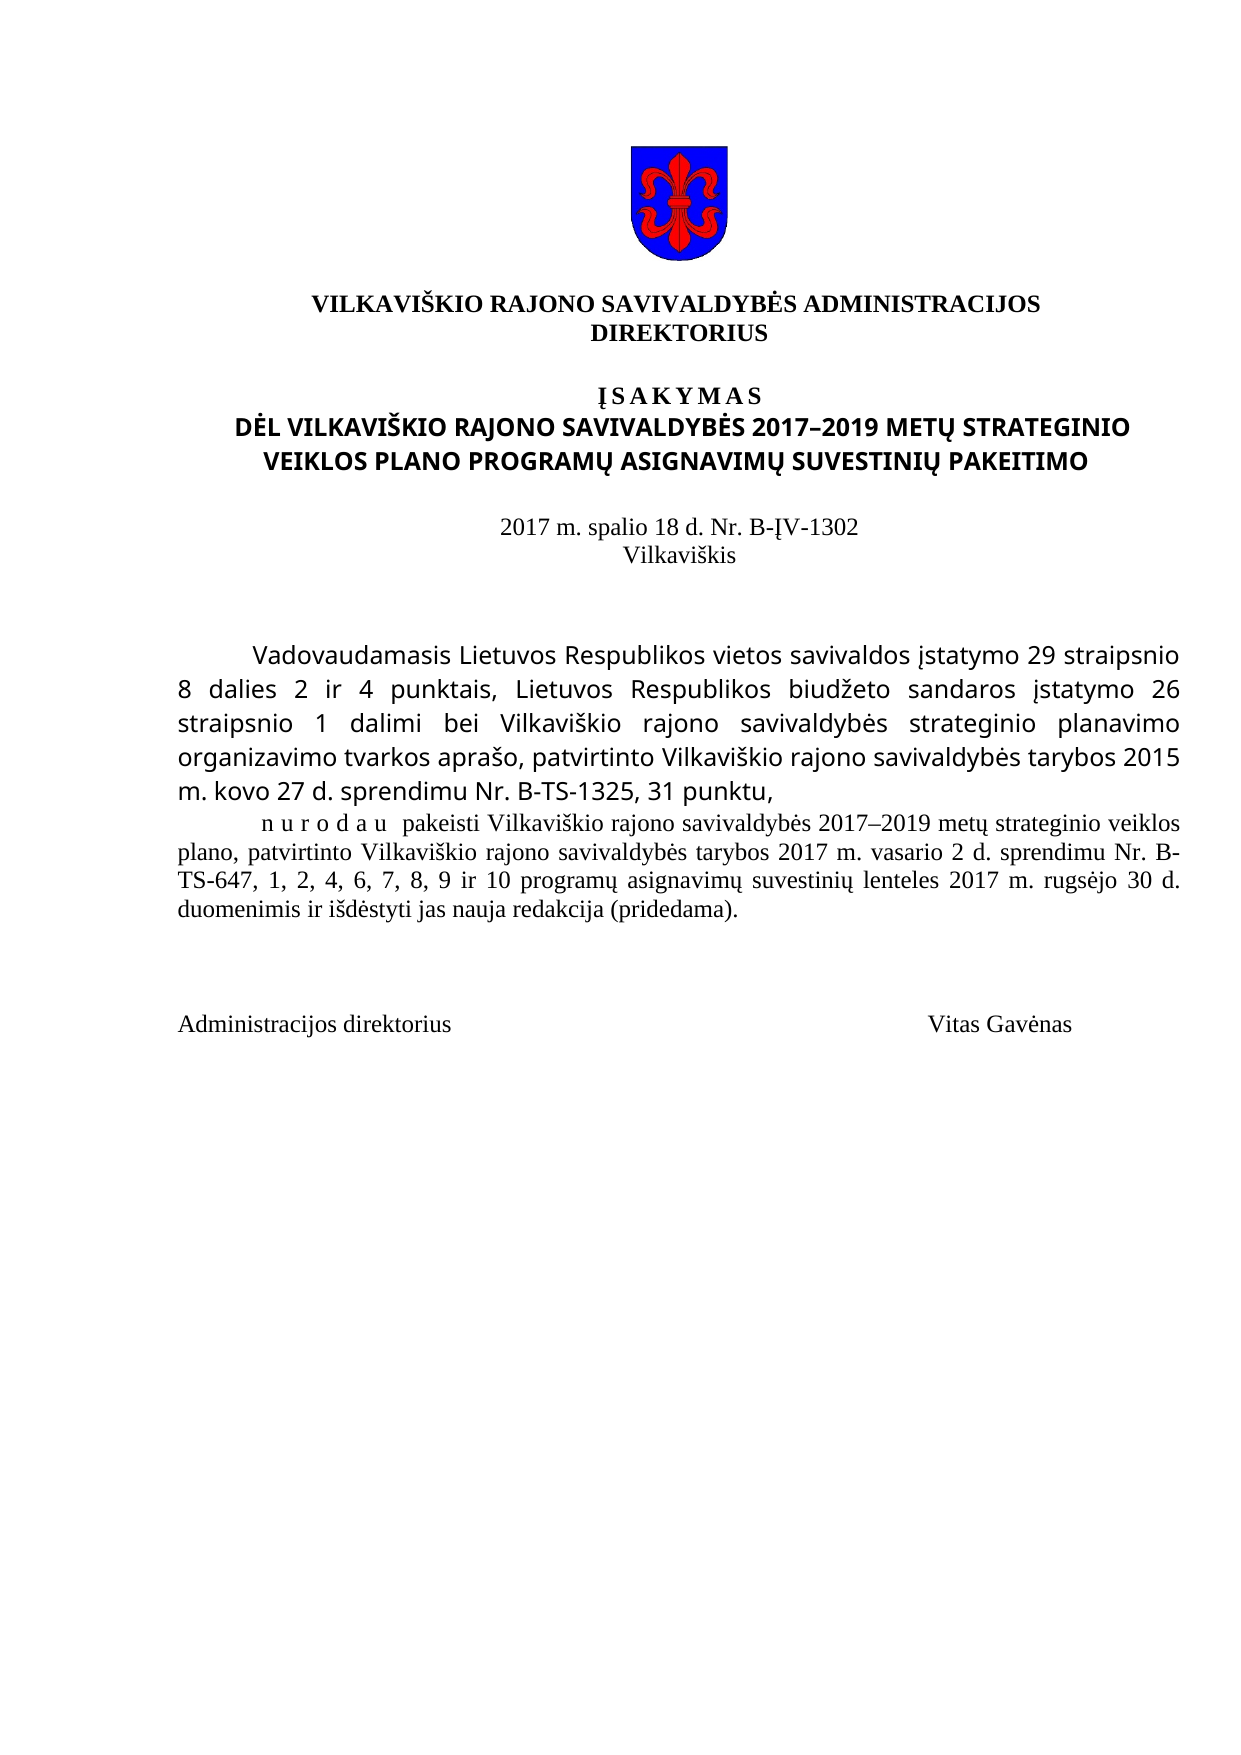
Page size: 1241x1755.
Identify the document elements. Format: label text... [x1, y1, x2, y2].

text DĖL VILKAVIŠKIO RAJONO SAVIVALDYBĖS 2017–2019 METŲ STRATEGINIO VEIKLOS PLANO PROGRAMŲ ASIGNAVIMŲ SUVESTINIŲ PAKEITIMO [177, 410, 1181, 478]
text ĮSAKYMAS [177, 381, 1181, 410]
text VILKAVIŠKIO RAJONO SAVIVALDYBĖS ADMINISTRACIJOS [177, 289, 1181, 318]
text Administracijos direktorius Vitas Gavėnas [177, 1009, 1181, 1038]
text 2017 m. spalio 18 d. Nr. B-ĮV-1302 [177, 512, 1181, 541]
text n u r o d a u pakeisti Vilkaviškio rajono savivaldybės 2017–2019 metų strateginio veiklos plano, patvirtinto Vilkaviškio rajono savivaldybės tarybos 2017 m. vasario 2 d. sprendimu Nr. B-TS-647, 1, 2, 4, 6, 7, 8, 9 ir 10 programų asignavimų suvestinių lenteles 2017 m. rugsėjo 30 d. duomenimis ir išdėstyti jas nauja redakcija (pridedama). [177, 808, 1181, 923]
text Vadovaudamasis Lietuvos Respublikos vietos savivaldos įstatymo 29 straipsnio 8 dalies 2 ir 4 punktais, Lietuvos Respublikos biudžeto sandaros įstatymo 26 straipsnio 1 dalimi bei Vilkaviškio rajono savivaldybės strateginio planavimo organizavimo tvarkos aprašo, patvirtinto Vilkaviškio rajono savivaldybės tarybos 2015 m. kovo 27 d. sprendimu Nr. B-TS-1325, 31 punktu, [177, 637, 1181, 808]
text Vilkaviškis [177, 541, 1181, 569]
text DIREKTORIUS [177, 318, 1181, 347]
